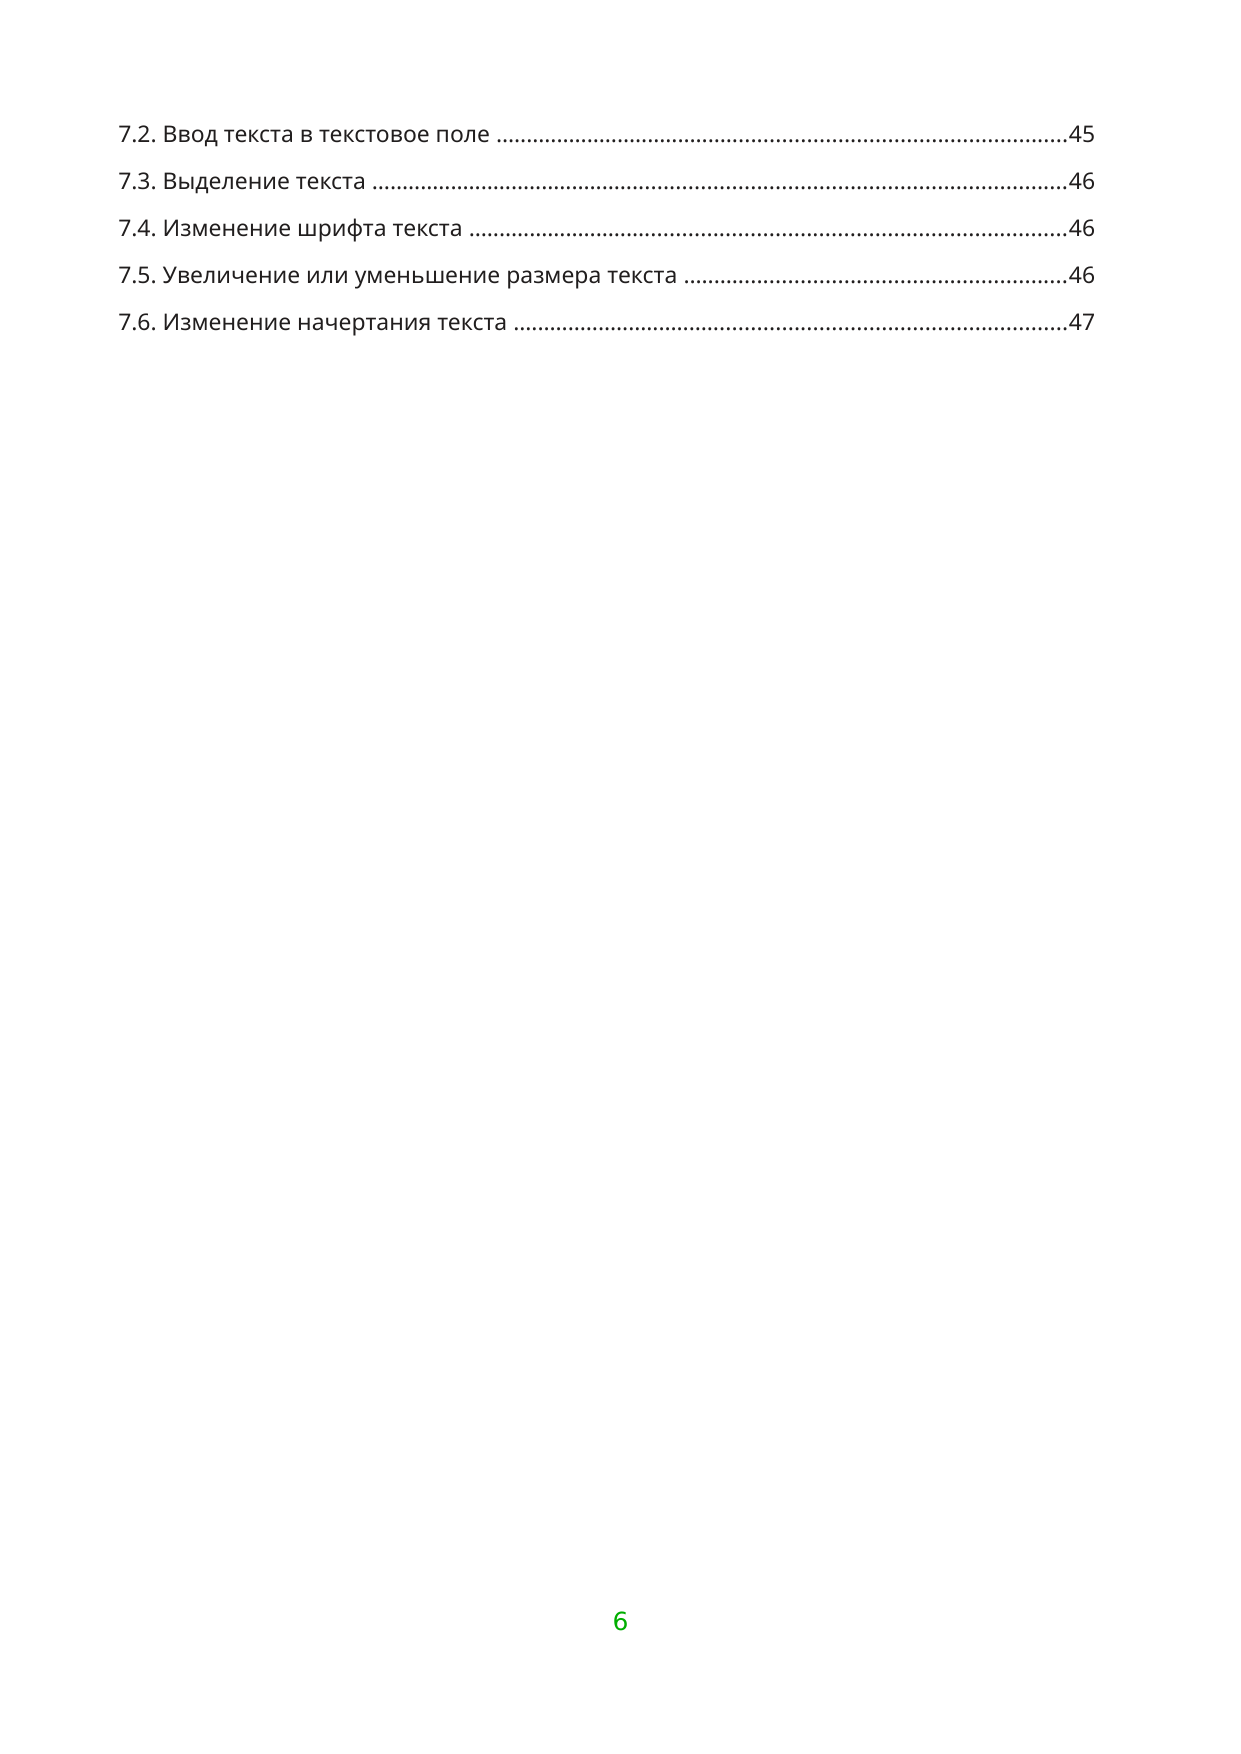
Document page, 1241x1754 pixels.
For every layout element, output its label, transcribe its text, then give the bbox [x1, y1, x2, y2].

text 7.6. Изменение начертания текста 47 [118, 306, 1122, 337]
text 7.2. Ввод текста в текстовое поле 45 [118, 118, 1122, 149]
text 7.5. Увеличение или уменьшение размера текста 46 [118, 259, 1122, 290]
text 7.4. Изменение шрифта текста 46 [118, 212, 1122, 243]
text 7.3. Выделение текста 46 [118, 165, 1122, 196]
